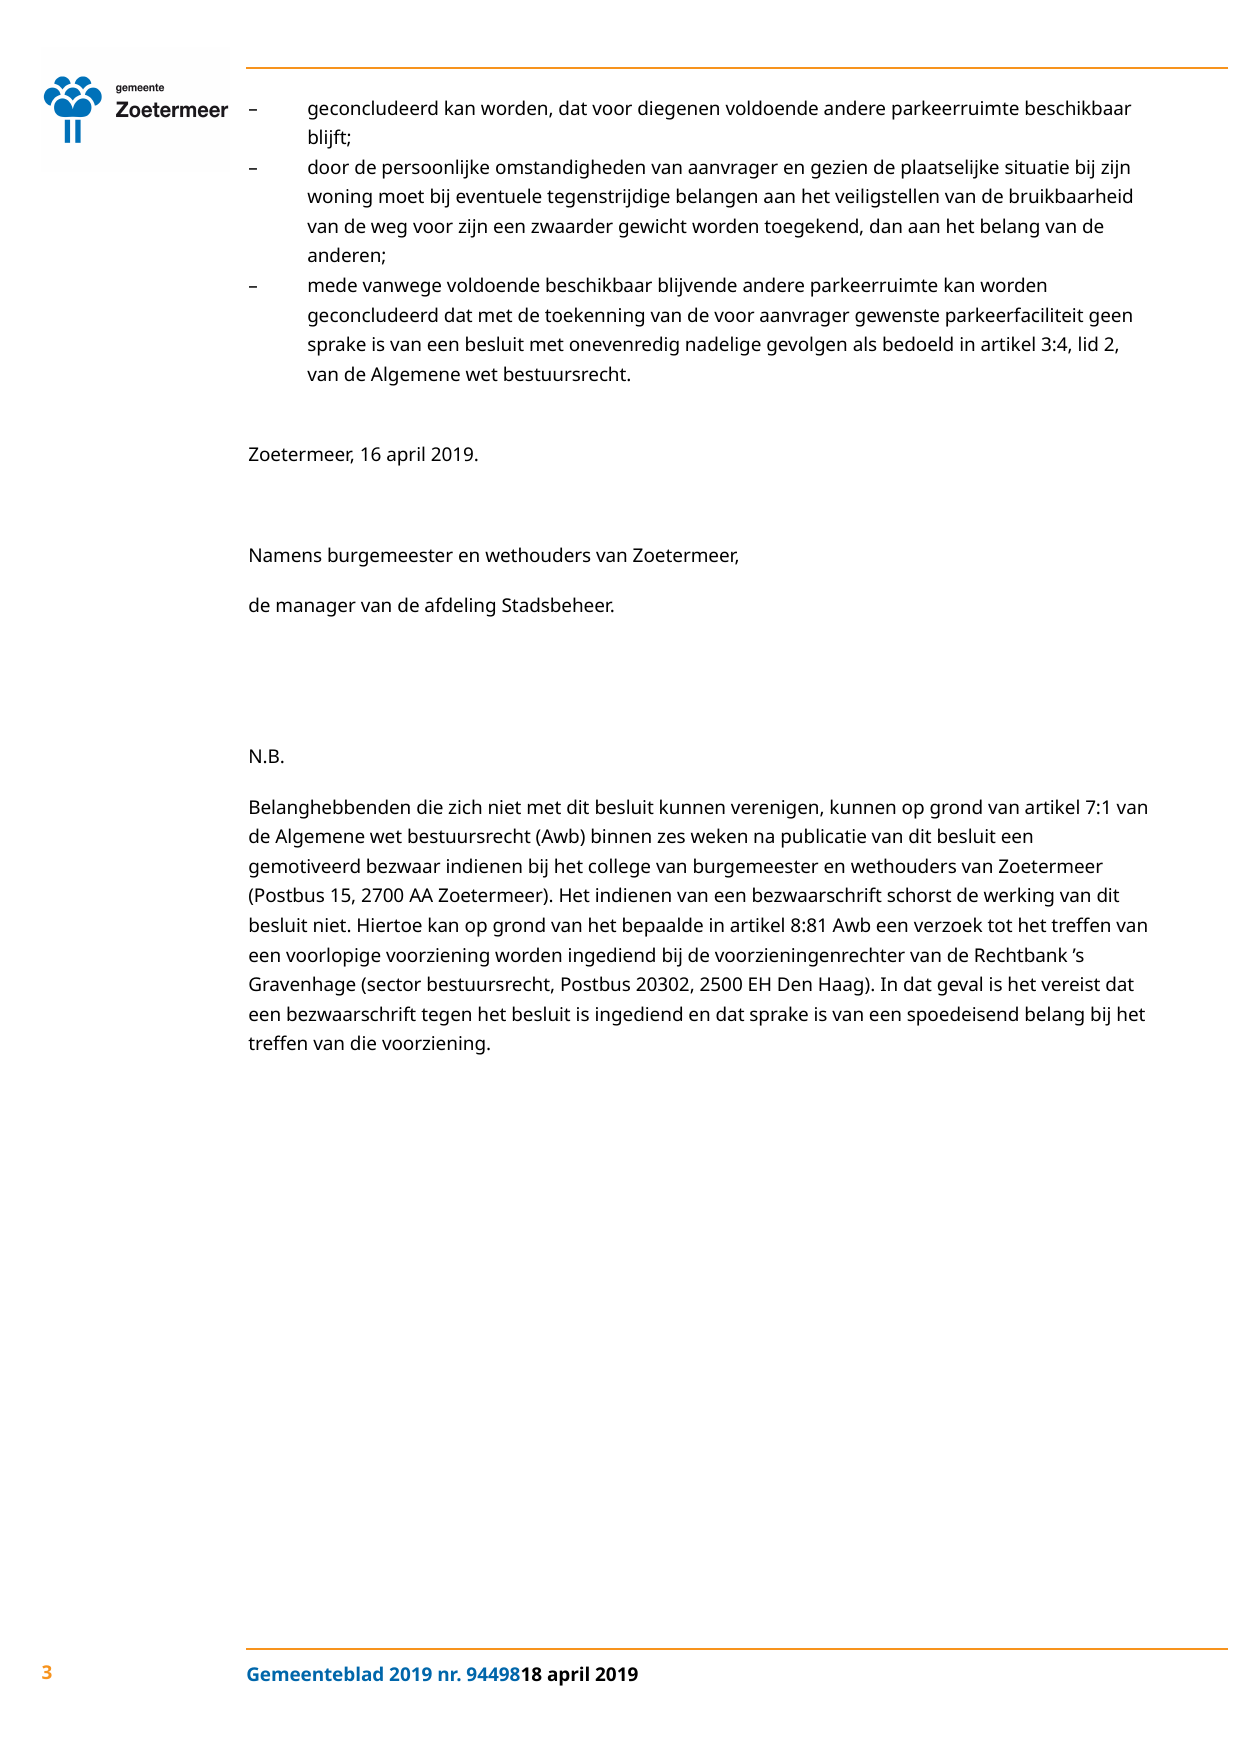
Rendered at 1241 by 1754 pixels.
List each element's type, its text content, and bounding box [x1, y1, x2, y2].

text Zoetermeer, 16 april 2019. [248, 441, 1152, 467]
list geconcludeerd kan worden, dat voor diegenen voldoende andere parkeerruimte beschikbaar blijft; [248, 95, 1152, 150]
text Namens burgemeester en wethouders van Zoetermeer, [248, 542, 1152, 568]
text Belanghebbenden die zich niet met dit besluit kunnen verenigen, kunnen op grond van artikel 7:1 van de Algemene wet bestuursrecht (Awb) binnen zes weken na publicatie van dit besluit een gemotiveerd bezwaar indienen bij het college van burgemeester en wethouders van Zoetermeer (Postbus 15, 2700 AA Zoetermeer). Het indienen van een bezwaarschrift schorst de werking van dit besluit niet. Hiertoe kan op grond van het bepaalde in artikel 8:81 Awb een verzoek tot het treffen van een voorlopige voorziening worden ingediend bij de voorzieningenrechter van de Rechtbank ’s Gravenhage (sector bestuursrecht, Postbus 20302, 2500 EH Den Haag). In dat geval is het vereist dat een bezwaarschrift tegen het besluit is ingediend en dat sprake is van een spoedeisend belang bij het treffen van die voorziening. [248, 794, 1152, 1056]
text N.B. [248, 743, 1152, 769]
text de manager van de afdeling Stadsbeheer. [248, 592, 1152, 618]
picture [41, 47, 231, 172]
list door de persoonlijke omstandigheden van aanvrager en gezien de plaatselijke situatie bij zijn woning moet bij eventuele tegenstrijdige belangen aan het veiligstellen van de bruikbaarheid van de weg voor zijn een zwaarder gewicht worden toegekend, dan aan het belang van de anderen; [248, 154, 1152, 268]
list mede vanwege voldoende beschikbaar blijvende andere parkeerruimte kan worden geconcludeerd dat met de toekenning van de voor aanvrager gewenste parkeerfaciliteit geen sprake is van een besluit met onevenredig nadelige gevolgen als bedoeld in artikel 3:4, lid 2, van de Algemene wet bestuursrecht. [248, 272, 1152, 387]
